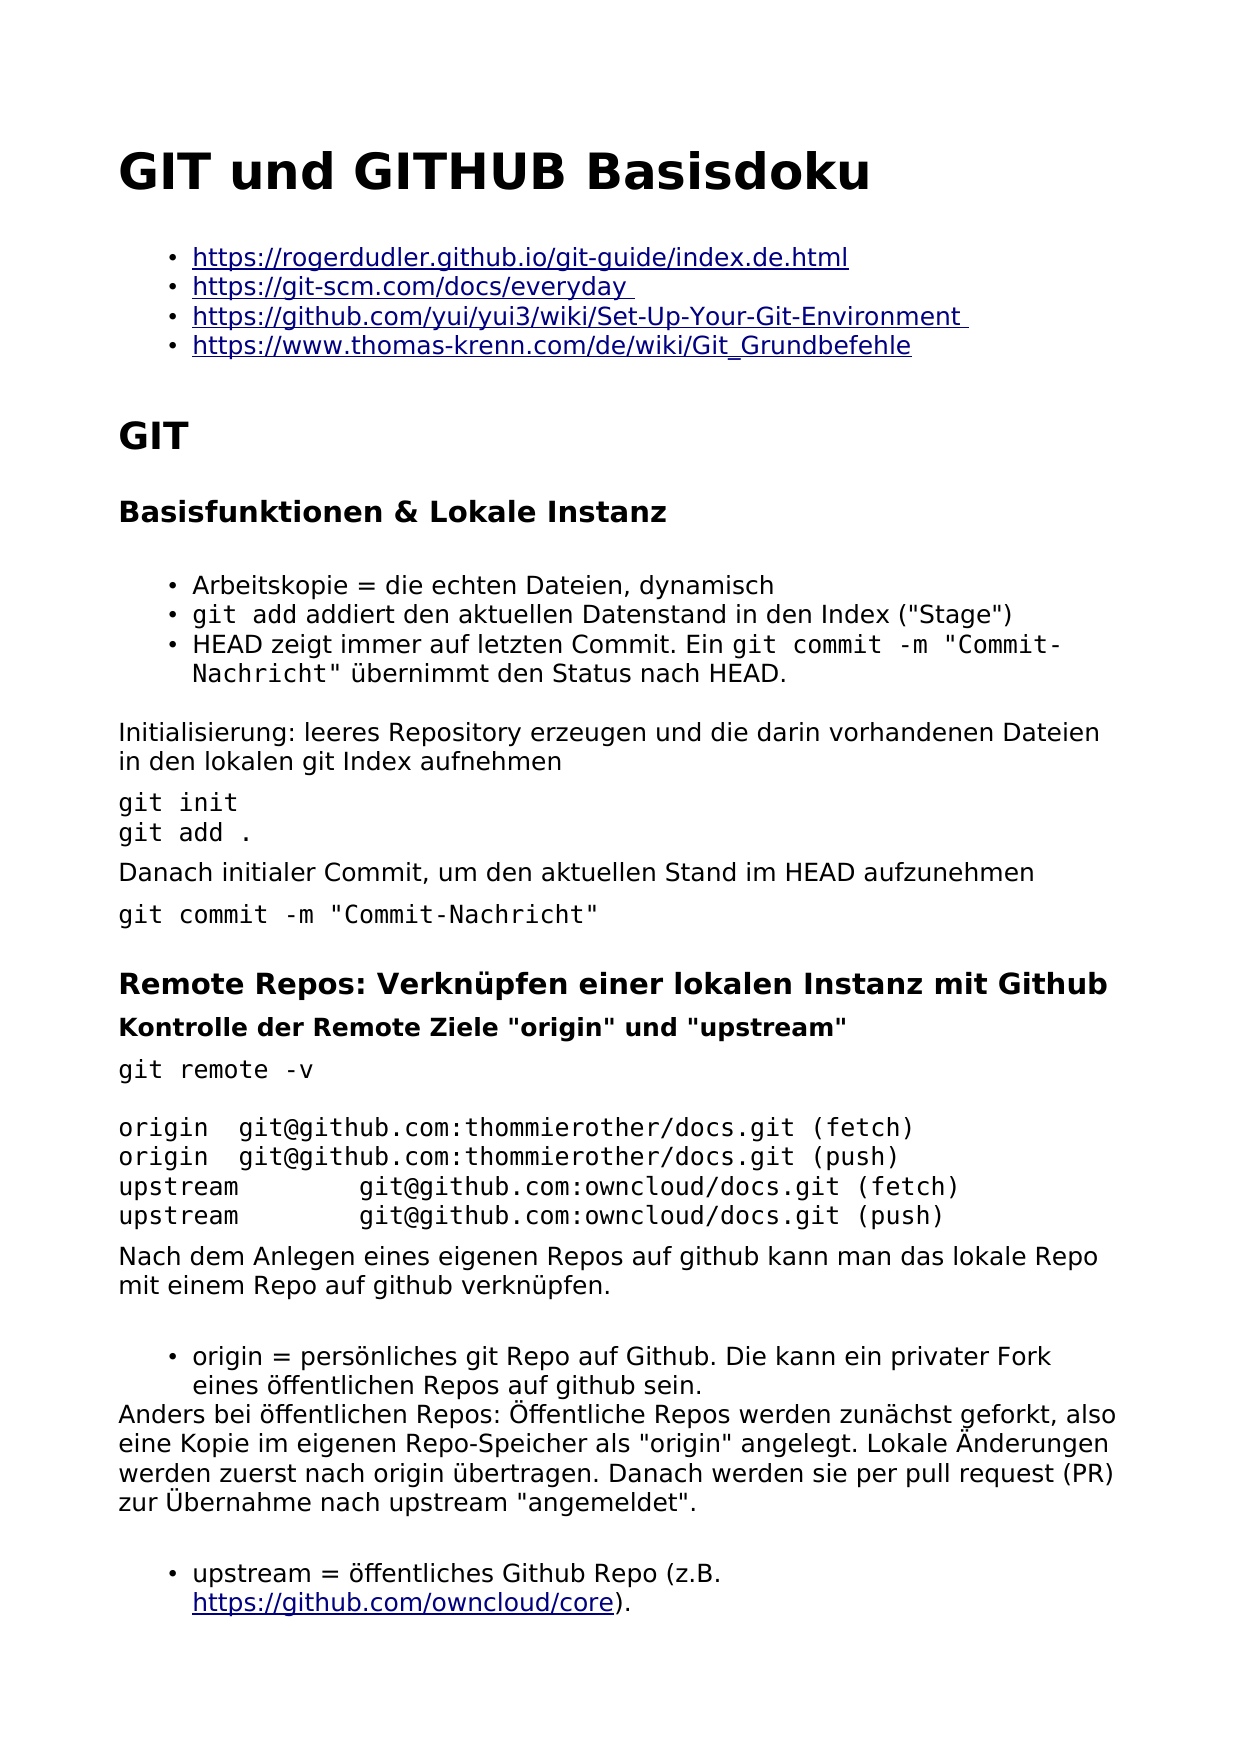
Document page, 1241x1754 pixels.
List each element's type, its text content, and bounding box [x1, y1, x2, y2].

subtitle GIT [118, 414, 1122, 458]
list https://github.com/yui/yui3/wiki/Set-Up-Your-Git-Environment [177, 302, 1122, 331]
text Nach dem Anlegen eines eigenen Repos auf github kann man das lokale Repo mit einem Repo auf github verknüpfen. [118, 1242, 1122, 1300]
list https://www.thomas-krenn.com/de/wiki/Git_Grundbefehle [177, 331, 1122, 360]
list git add addiert den aktuellen Datenstand in den Index ("Stage") [177, 601, 1122, 630]
text Initialisierung: leeres Repository erzeugen und die darin vorhandenen Dateien in den lokalen git Index aufnehmen [118, 718, 1122, 776]
text git remote -v origin git@github.com:thommierother/docs.git (fetch) origin git@github.com:thommierother/docs.git (push) upstream git@github.com:owncloud/docs.git (fetch) upstream git@github.com:owncloud/docs.git (push) [118, 1055, 1122, 1230]
subtitle Basisfunktionen & Lokale Instanz [118, 496, 1122, 529]
list HEAD zeigt immer auf letzten Commit. Ein git commit -m "Commit-Nachricht" übernimmt den Status nach HEAD. [177, 630, 1122, 688]
list Arbeitskopie = die echten Dateien, dynamisch [177, 572, 1122, 601]
list upstream = öffentliches Github Repo (z.B. https://github.com/owncloud/core). [177, 1559, 1122, 1617]
text git init git add . [118, 788, 1122, 847]
text Kontrolle der Remote Ziele "origin" und "upstream" [118, 1013, 1122, 1043]
text Anders bei öffentlichen Repos: Öffentliche Repos werden zunächst geforkt, also eine Kopie im eigenen Repo-Speicher als "origin" angelegt. Lokale Änderungen werden zuerst nach origin übertragen. Danach werden sie per pull request (PR) zur Übernahme nach upstream "angemeldet". [118, 1401, 1122, 1517]
list origin = persönliches git Repo auf Github. Die kann ein privater Fork eines öffentlichen Repos auf github sein. [177, 1342, 1122, 1401]
list https://git-scm.com/docs/everyday [177, 272, 1122, 302]
list https://rogerdudler.github.io/git-guide/index.de.html [177, 243, 1122, 272]
text git commit -m "Commit-Nachricht" [118, 900, 1122, 929]
subtitle GIT und GITHUB Basisdoku [118, 143, 1122, 201]
subtitle Remote Repos: Verknüpfen einer lokalen Instanz mit Github [118, 967, 1122, 1001]
text Danach initialer Commit, um den aktuellen Stand im HEAD aufzunehmen [118, 859, 1122, 888]
